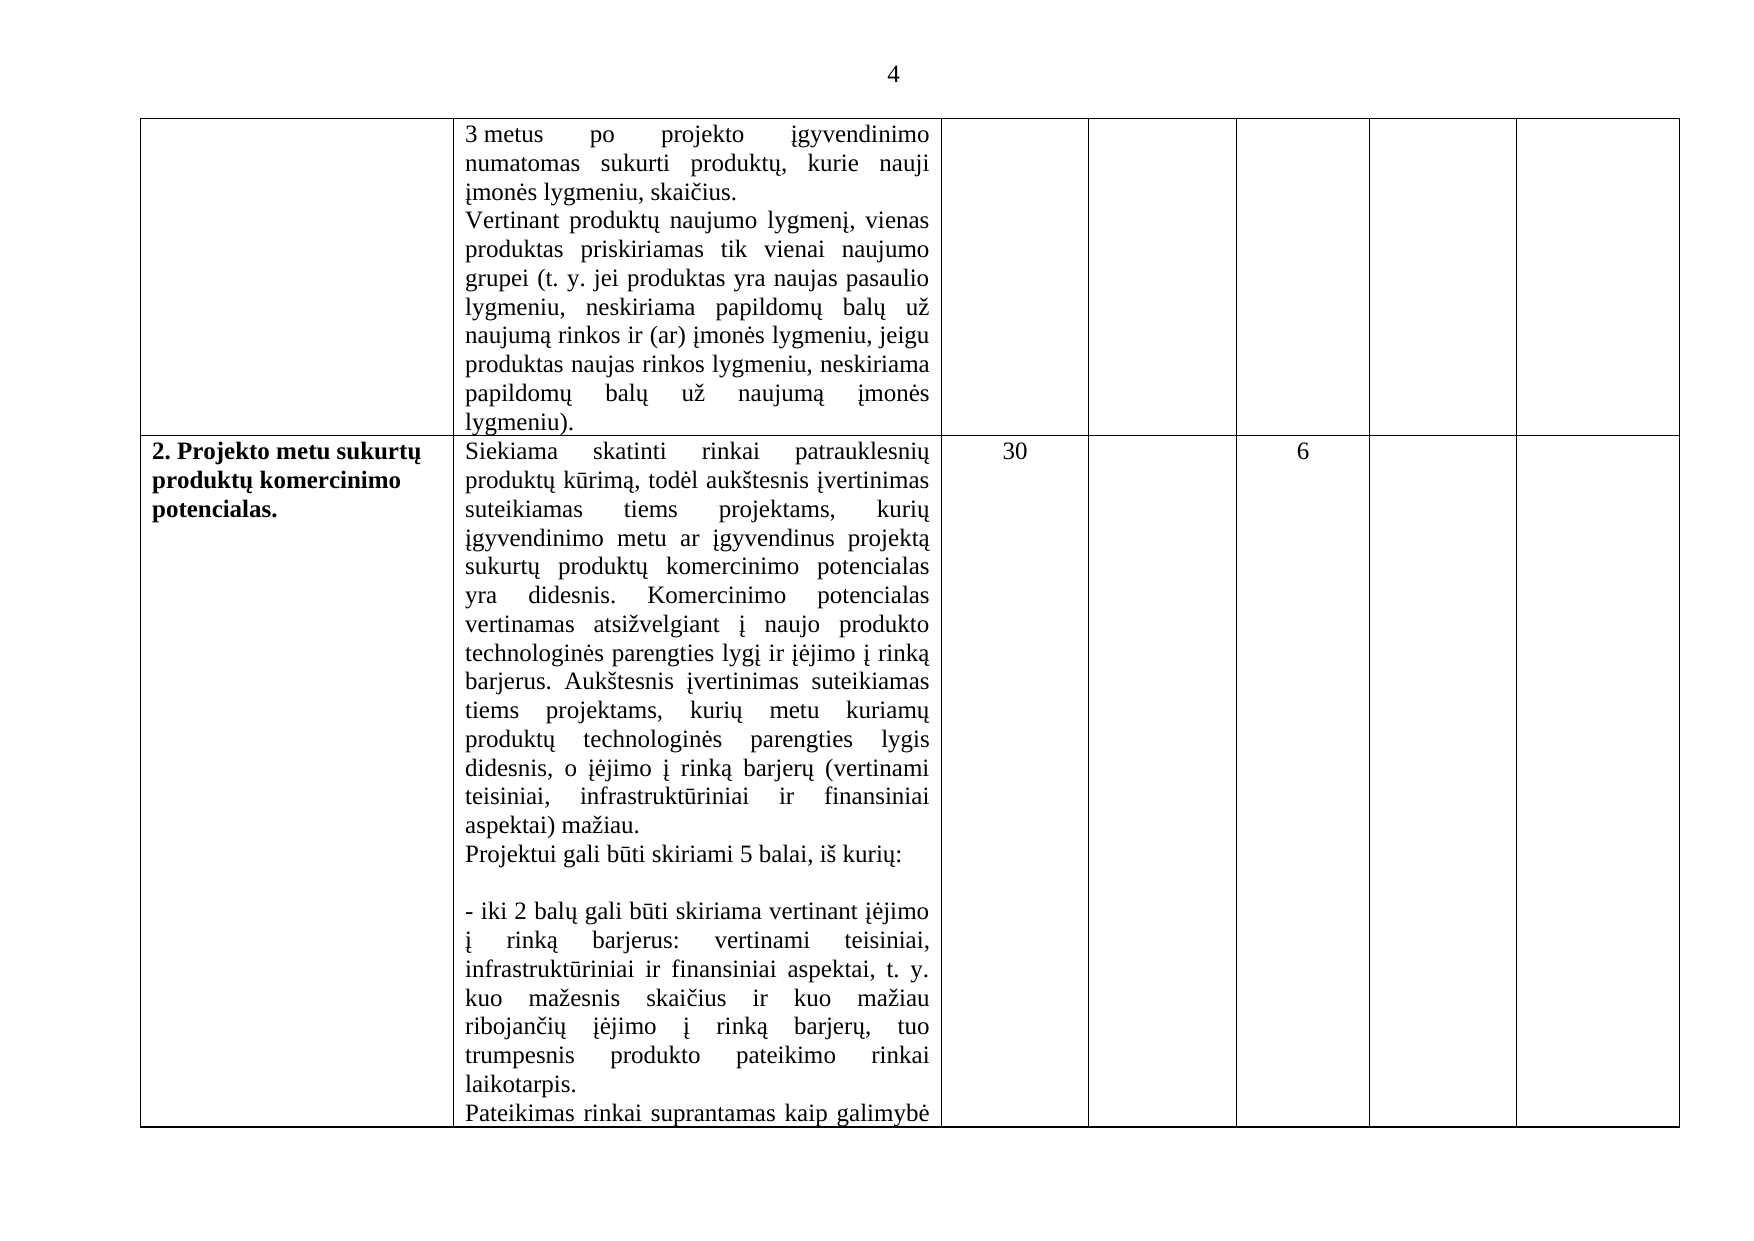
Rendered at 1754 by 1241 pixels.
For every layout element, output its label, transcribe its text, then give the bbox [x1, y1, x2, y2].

table_cell 6 [1237, 436, 1369, 1126]
table_header [129, 118, 140, 1127]
table_cell 30 [942, 436, 1088, 1126]
table_cell [1237, 119, 1369, 435]
table_cell [1089, 119, 1236, 435]
table_header [1680, 118, 1686, 1127]
table_cell [1370, 436, 1516, 1126]
table_cell 2. Projekto metu sukurtų produktų komercinimo potencialas. [141, 436, 453, 1126]
table_cell [1370, 119, 1516, 435]
table_cell [942, 119, 1088, 435]
table_cell 3 metus po projekto įgyvendinimo numatomas sukurti produktų, kurie nauji įmonės lygmeniu, skaičius. Vertinant produktų naujumo lygmenį, vienas produktas priskiriamas tik vienai naujumo grupei (t. y. jei produktas yra naujas pasaulio lygmeniu, neskiriama papildomų balų už naujumą rinkos ir (ar) įmonės lygmeniu, jeigu produktas naujas rinkos lygmeniu, neskiriama papildomų balų už naujumą įmonės lygmeniu). [454, 119, 941, 435]
table_cell [1089, 436, 1236, 1126]
table_cell [1517, 119, 1679, 435]
table_cell [141, 119, 453, 435]
table_cell [1517, 436, 1679, 1126]
table_cell Siekiama skatinti rinkai patrauklesnių produktų kūrimą, todėl aukštesnis įvertinimas suteikiamas tiems projektams, kurių įgyvendinimo metu ar įgyvendinus projektą sukurtų produktų komercinimo potencialas yra didesnis. Komercinimo potencialas vertinamas atsižvelgiant į naujo produkto technologinės parengties lygį ir įėjimo į rinką barjerus. Aukštesnis įvertinimas suteikiamas tiems projektams, kurių metu kuriamų produktų technologinės parengties lygis didesnis, o įėjimo į rinką barjerų (vertinami teisiniai, infrastruktūriniai ir finansiniai aspektai) mažiau. Projektui gali būti skiriami 5 balai, iš kurių: - iki 2 balų gali būti skiriama vertinant įėjimo į rinką barjerus: vertinami teisiniai, infrastruktūriniai ir finansiniai aspektai, t. y. kuo mažesnis skaičius ir kuo mažiau ribojančių įėjimo į rinką barjerų, tuo trumpesnis produkto pateikimo rinkai laikotarpis. Pateikimas rinkai suprantamas kaip galimybė [454, 436, 941, 1126]
